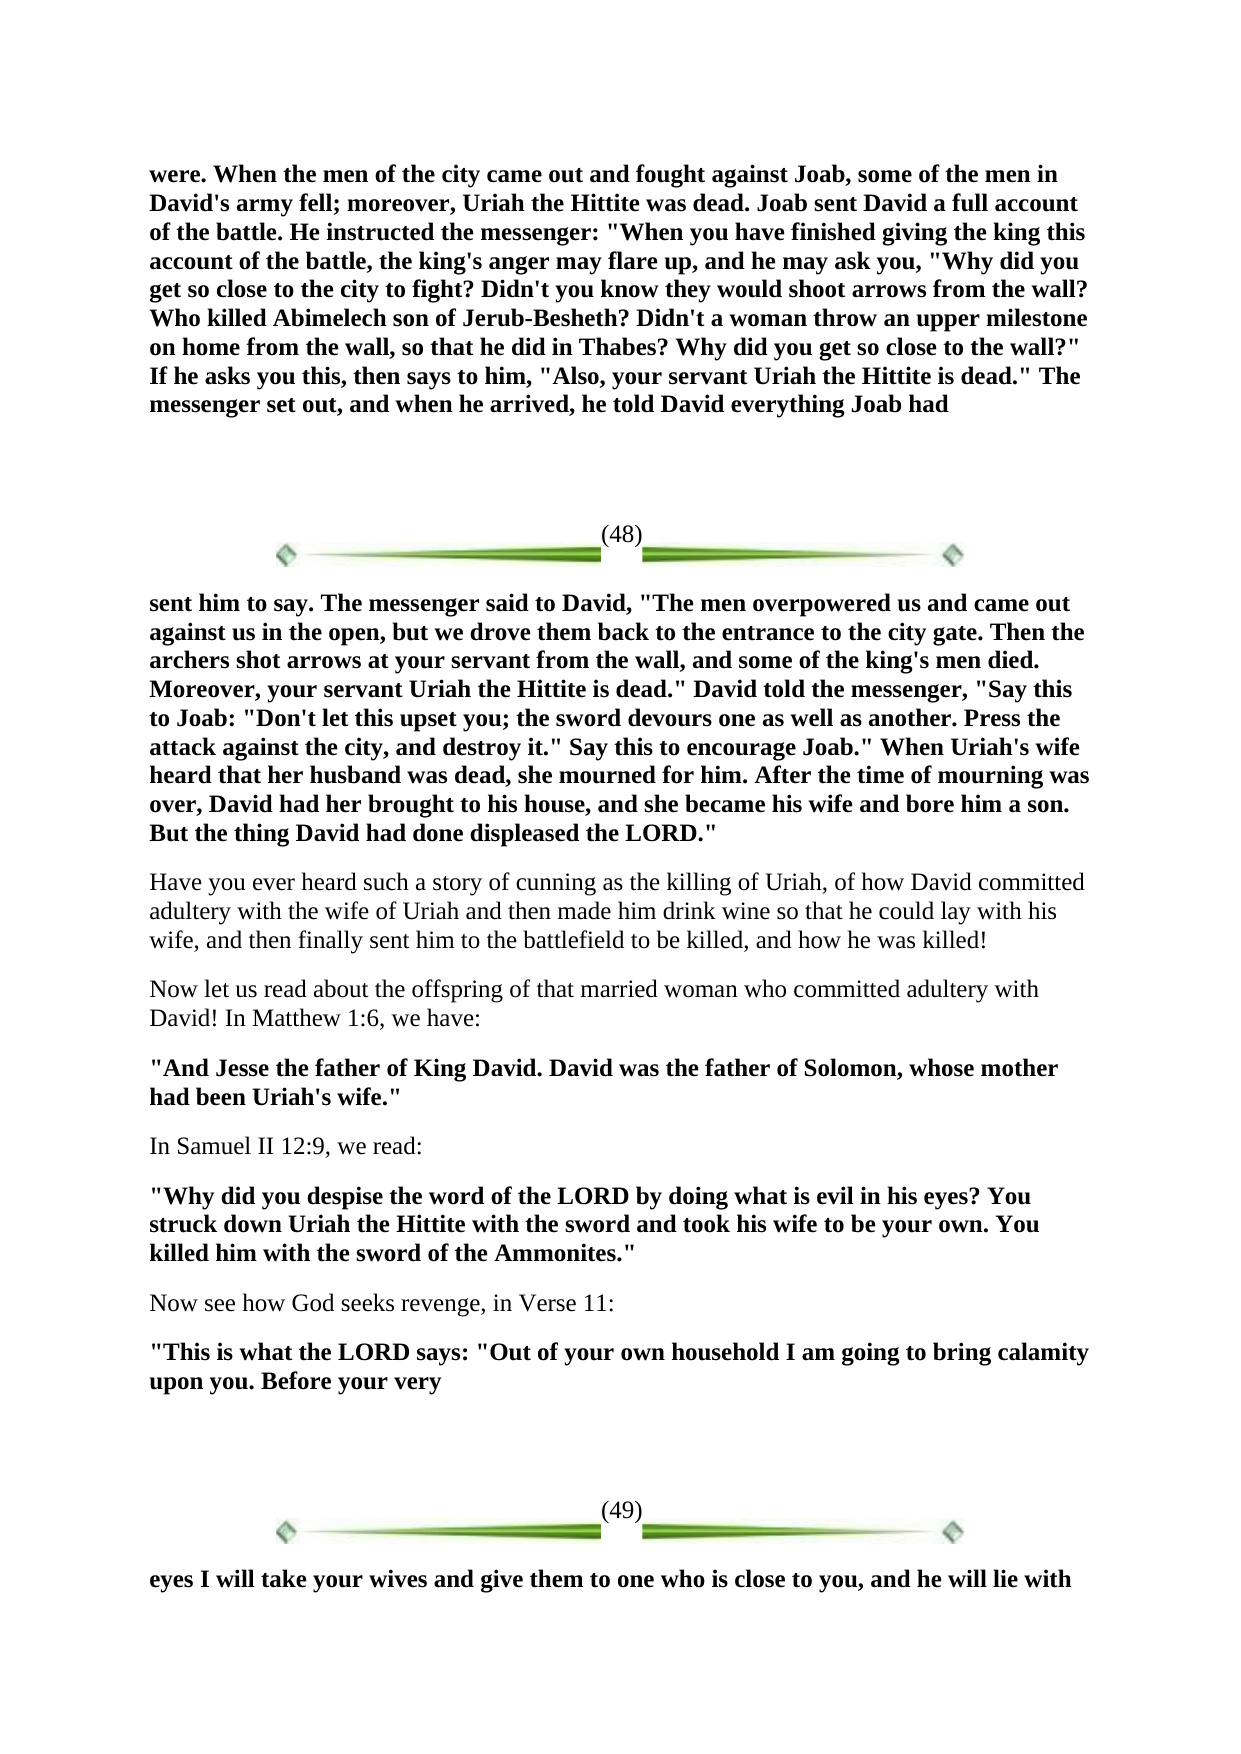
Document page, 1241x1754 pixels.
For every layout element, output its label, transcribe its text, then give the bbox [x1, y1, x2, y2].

table_header (49) eyes I will take your wives and give them to one who is close to you, and he will lie with [148, 1484, 1093, 1595]
table_header were. When the men of the city came out and fought against Joab, some of the men in David's army fell; moreover, Uriah the Hittite was dead. Joab sent David a full account of the battle. He instructed the messenger: "When you have finished giving the king this account of the battle, the king's anger may flare up, and he may ask you, "Why did you get so close to the city to fight? Didn't you know they would shoot arrows from the wall? Who killed Abimelech son of Jerub-Besheth? Didn't a woman throw an upper milestone on home from the wall, so that he did in Thabes? Why did you get so close to the wall?" If he asks you this, then says to him, "Also, your servant Uriah the Hittite is dead." The messenger set out, and when he arrived, he told David everything Joab had [148, 148, 1093, 430]
table_header (48) sent him to say. The messenger said to David, "The men overpowered us and came out against us in the open, but we drove them back to the entrance to the city gate. Then the archers shot arrows at your servant from the wall, and some of the king's men died. Moreover, your servant Uriah the Hittite is dead." David told the messenger, "Say this to Joab: "Don't let this upset you; the sword devours one as well as another. Press the attack against the city, and destroy it." Say this to encourage Joab." When Uriah's wife heard that her husband was dead, she mourned for him. After the time of mourning was over, David had her brought to his house, and she became his wife and bore him a son. But the thing David had done displeased the LORD." Have you ever heard such a story of cunning as the killing of Uriah, of how David committed adultery with the wife of Uriah and then made him drink wine so that he could lay with his wife, and then finally sent him to the battlefield to be killed, and how he was killed! Now let us read about the offspring of that married woman who committed adultery with David! In Matthew 1:6, we have: "And Jesse the father of King David. David was the father of Solomon, whose mother had been Uriah's wife." In Samuel II 12:9, we read: "Why did you despise the word of the LORD by doing what is evil in his eyes? You struck down Uriah the Hittite with the sword and took his wife to be your own. You killed him with the sword of the Ammonites." Now see how God seeks revenge, in Verse 11: "This is what the LORD says: "Out of your own household I am going to bring calamity upon you. Before your very [148, 507, 1093, 1407]
